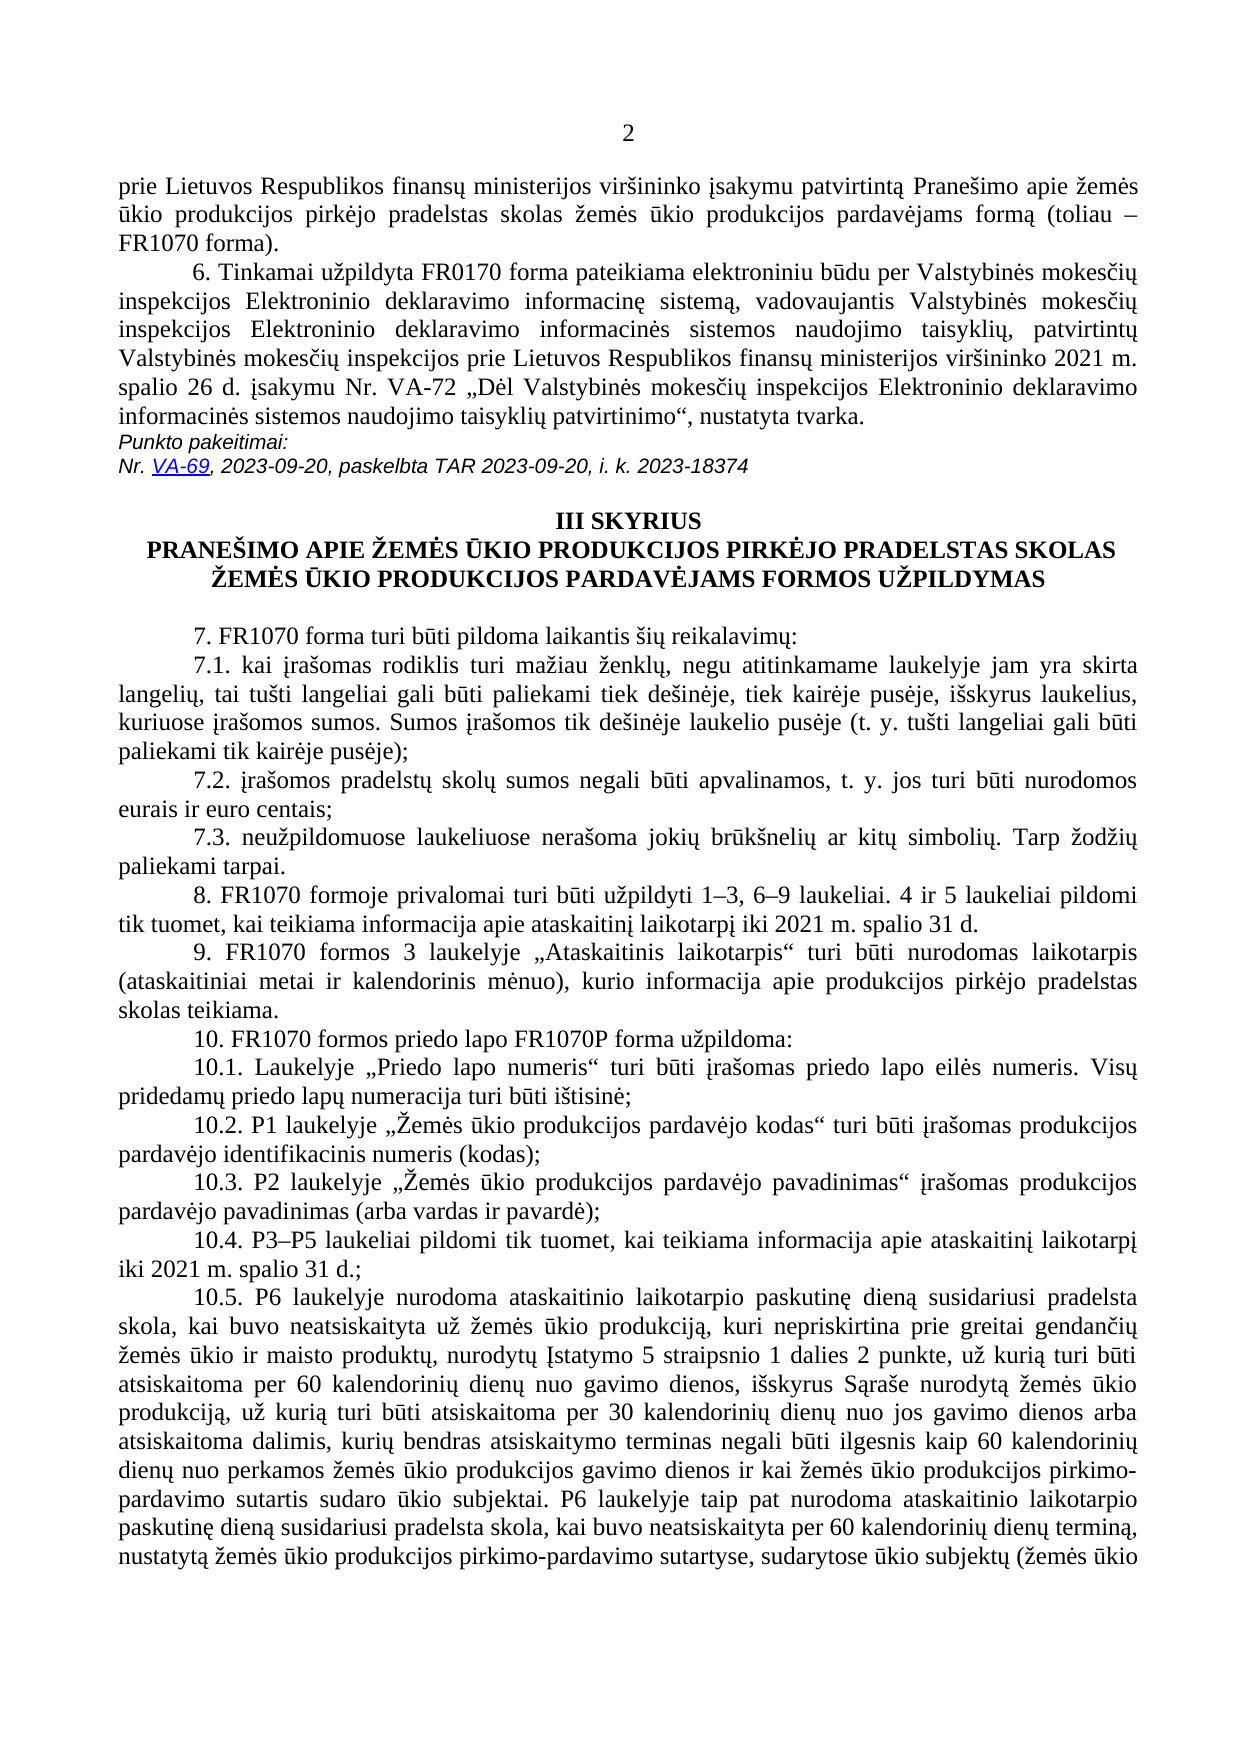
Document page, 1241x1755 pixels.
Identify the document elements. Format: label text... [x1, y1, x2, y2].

text 8. FR1070 formoje privalomai turi būti užpildyti 1–3, 6–9 laukeliai. 4 ir 5 laukeliai pildomi tik tuomet, kai teikiama informacija apie ataskaitinį laikotarpį iki 2021 m. spalio 31 d. [118, 880, 1138, 937]
text 6. Tinkamai užpildyta FR0170 forma pateikiama elektroniniu būdu per Valstybinės mokesčių inspekcijos Elektroninio deklaravimo informacinę sistemą, vadovaujantis Valstybinės mokesčių inspekcijos Elektroninio deklaravimo informacinės sistemos naudojimo taisyklių, patvirtintų Valstybinės mokesčių inspekcijos prie Lietuvos Respublikos finansų ministerijos viršininko 2021 m. spalio 26 d. įsakymu Nr. VA-72 „Dėl Valstybinės mokesčių inspekcijos Elektroninio deklaravimo informacinės sistemos naudojimo taisyklių patvirtinimo“, nustatyta tvarka. [118, 257, 1138, 429]
text III SKYRIUS [118, 506, 1138, 535]
text Punkto pakeitimai: [118, 429, 1138, 453]
text 10.2. P1 laukelyje „Žemės ūkio produkcijos pardavėjo kodas“ turi būti įrašomas produkcijos pardavėjo identifikacinis numeris (kodas); [118, 1110, 1138, 1167]
text 7.2. įrašomos pradelstų skolų sumos negali būti apvalinamos, t. y. jos turi būti nurodomos eurais ir euro centais; [118, 765, 1138, 822]
text 10.1. Laukelyje „Priedo lapo numeris“ turi būti įrašomas priedo lapo eilės numeris. Visų pridedamų priedo lapų numeracija turi būti ištisinė; [118, 1052, 1138, 1110]
text 7.1. kai įrašomas rodiklis turi mažiau ženklų, negu atitinkamame laukelyje jam yra skirta langelių, tai tušti langeliai gali būti paliekami tiek dešinėje, tiek kairėje pusėje, išskyrus laukelius, kuriuose įrašomos sumos. Sumos įrašomos tik dešinėje laukelio pusėje (t. y. tušti langeliai gali būti paliekami tik kairėje pusėje); [118, 650, 1138, 765]
text Nr. VA-69, 2023-09-20, paskelbta TAR 2023-09-20, i. k. 2023-18374 [118, 453, 1138, 477]
text 9. FR1070 formos 3 laukelyje „Ataskaitinis laikotarpis“ turi būti nurodomas laikotarpis (ataskaitiniai metai ir kalendorinis mėnuo), kurio informacija apie produkcijos pirkėjo pradelstas skolas teikiama. [118, 937, 1138, 1024]
text 10.5. P6 laukelyje nurodoma ataskaitinio laikotarpio paskutinę dieną susidariusi pradelsta skola, kai buvo neatsiskaityta už žemės ūkio produkciją, kuri nepriskirtina prie greitai gendančių žemės ūkio ir maisto produktų, nurodytų Įstatymo 5 straipsnio 1 dalies 2 punkte, už kurią turi būti atsiskaitoma per 60 kalendorinių dienų nuo gavimo dienos, išskyrus Sąraše nurodytą žemės ūkio produkciją, už kurią turi būti atsiskaitoma per 30 kalendorinių dienų nuo jos gavimo dienos arba atsiskaitoma dalimis, kurių bendras atsiskaitymo terminas negali būti ilgesnis kaip 60 kalendorinių dienų nuo perkamos žemės ūkio produkcijos gavimo dienos ir kai žemės ūkio produkcijos pirkimo-pardavimo sutartis sudaro ūkio subjektai. P6 laukelyje taip pat nurodoma ataskaitinio laikotarpio paskutinę dieną susidariusi pradelsta skola, kai buvo neatsiskaityta per 60 kalendorinių dienų terminą, nustatytą žemės ūkio produkcijos pirkimo-pardavimo sutartyse, sudarytose ūkio subjektų (žemės ūkio [118, 1282, 1138, 1570]
text prie Lietuvos Respublikos finansų ministerijos viršininko įsakymu patvirtintą Pranešimo apie žemės ūkio produkcijos pirkėjo pradelstas skolas žemės ūkio produkcijos pardavėjams formą (toliau – FR1070 forma). [118, 171, 1138, 257]
text PRANEŠIMO APIE ŽEMĖS ŪKIO PRODUKCIJOS PIRKĖJO PRADELSTAS SKOLAS ŽEMĖS ŪKIO PRODUKCIJOS PARDAVĖJAMS FORMOS UŽPILDYMAS [118, 535, 1138, 592]
text 7.3. neužpildomuose laukeliuose nerašoma jokių brūkšnelių ar kitų simbolių. Tarp žodžių paliekami tarpai. [118, 822, 1138, 880]
text 10.3. P2 laukelyje „Žemės ūkio produkcijos pardavėjo pavadinimas“ įrašomas produkcijos pardavėjo pavadinimas (arba vardas ir pavardė); [118, 1167, 1138, 1225]
text 7. FR1070 forma turi būti pildoma laikantis šių reikalavimų: [118, 621, 1138, 650]
text 10.4. P3–P5 laukeliai pildomi tik tuomet, kai teikiama informacija apie ataskaitinį laikotarpį iki 2021 m. spalio 31 d.; [118, 1225, 1138, 1282]
text 10. FR1070 formos priedo lapo FR1070P forma užpildoma: [118, 1024, 1138, 1052]
